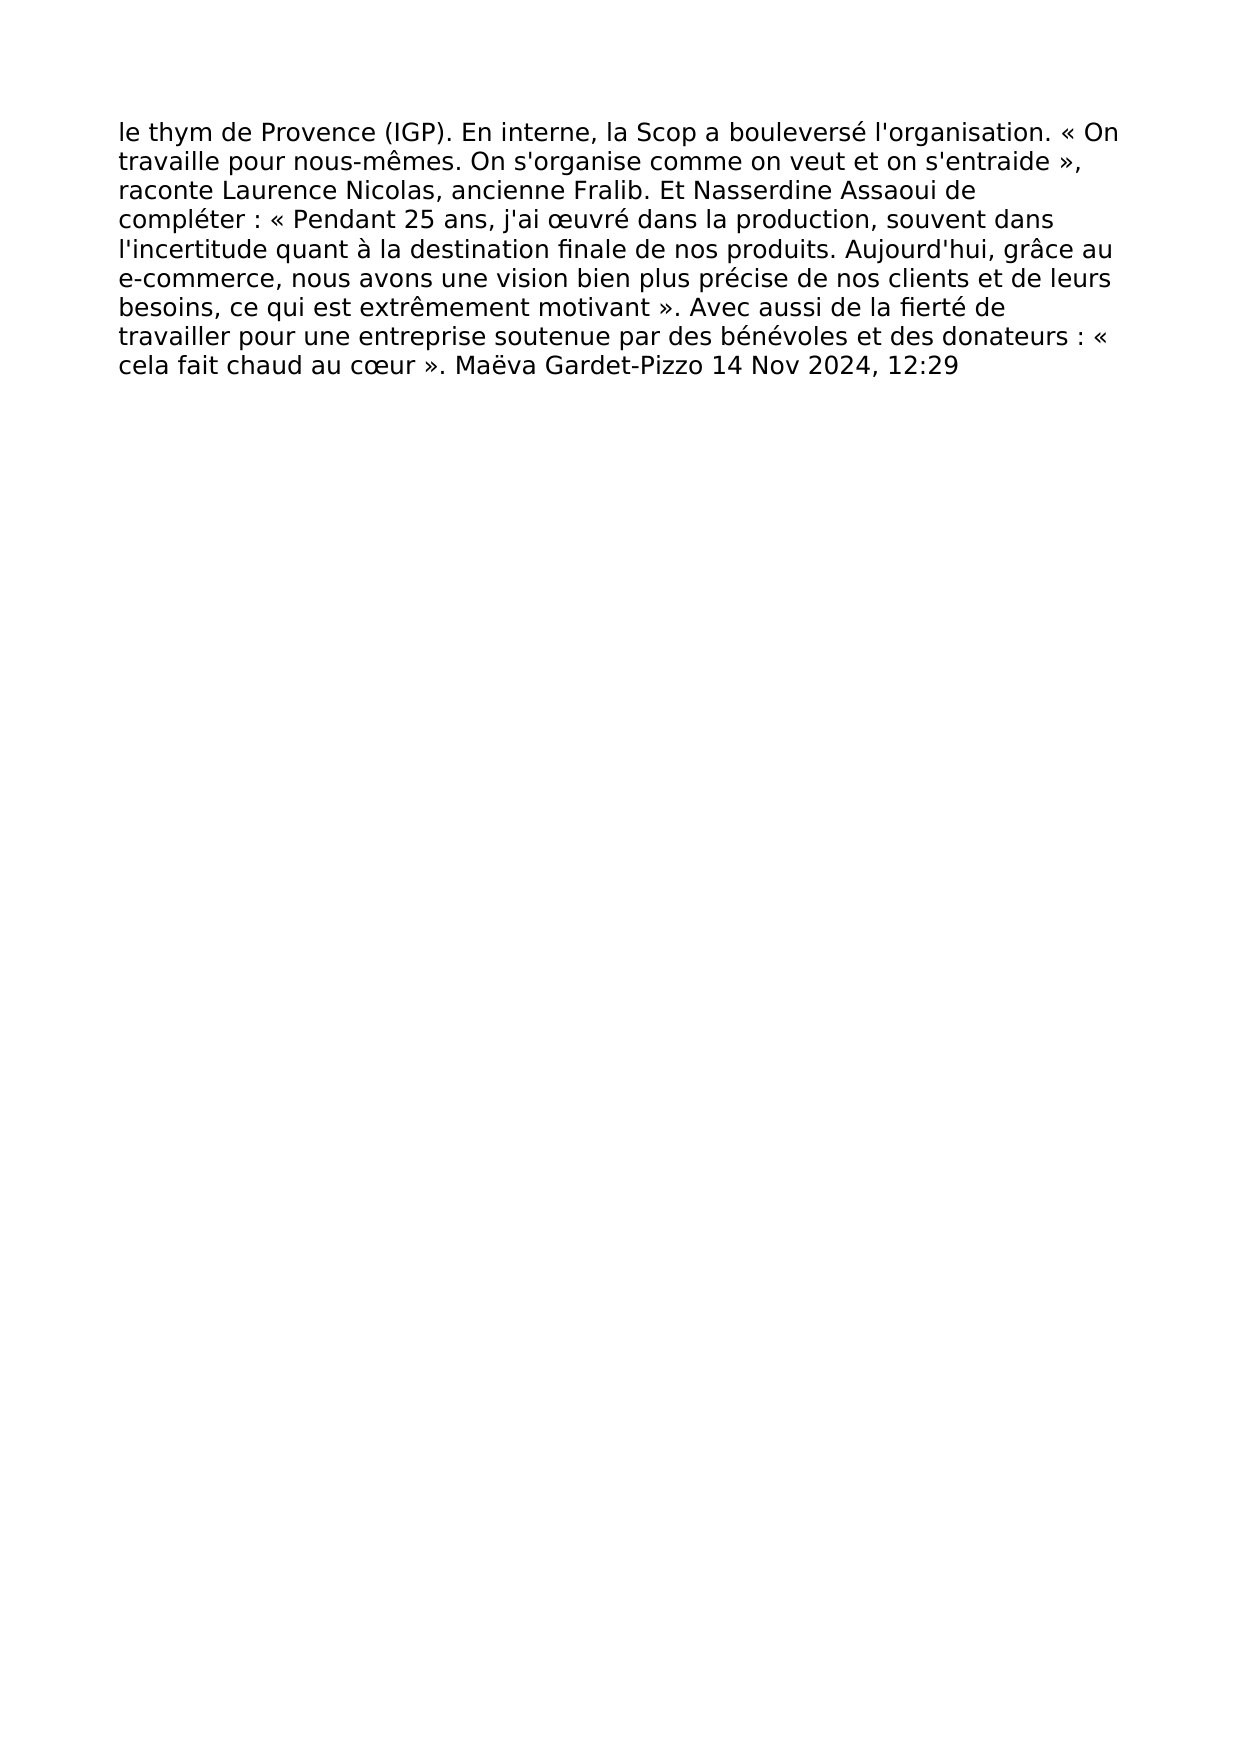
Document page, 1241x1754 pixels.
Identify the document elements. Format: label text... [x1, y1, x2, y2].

text le thym de Provence (IGP). En interne, la Scop a bouleversé l'organisation. « On travaille pour nous-mêmes. On s'organise comme on veut et on s'entraide », raconte Laurence Nicolas, ancienne Fralib. Et Nasserdine Assaoui de compléter : « Pendant 25 ans, j'ai œuvré dans la production, souvent dans l'incertitude quant à la destination finale de nos produits. Aujourd'hui, grâce au e-commerce, nous avons une vision bien plus précise de nos clients et de leurs besoins, ce qui est extrêmement motivant ». Avec aussi de la fierté de travailler pour une entreprise soutenue par des bénévoles et des donateurs : « cela fait chaud au cœur ». Maëva Gardet-Pizzo 14 Nov 2024, 12:29 [118, 118, 1122, 381]
